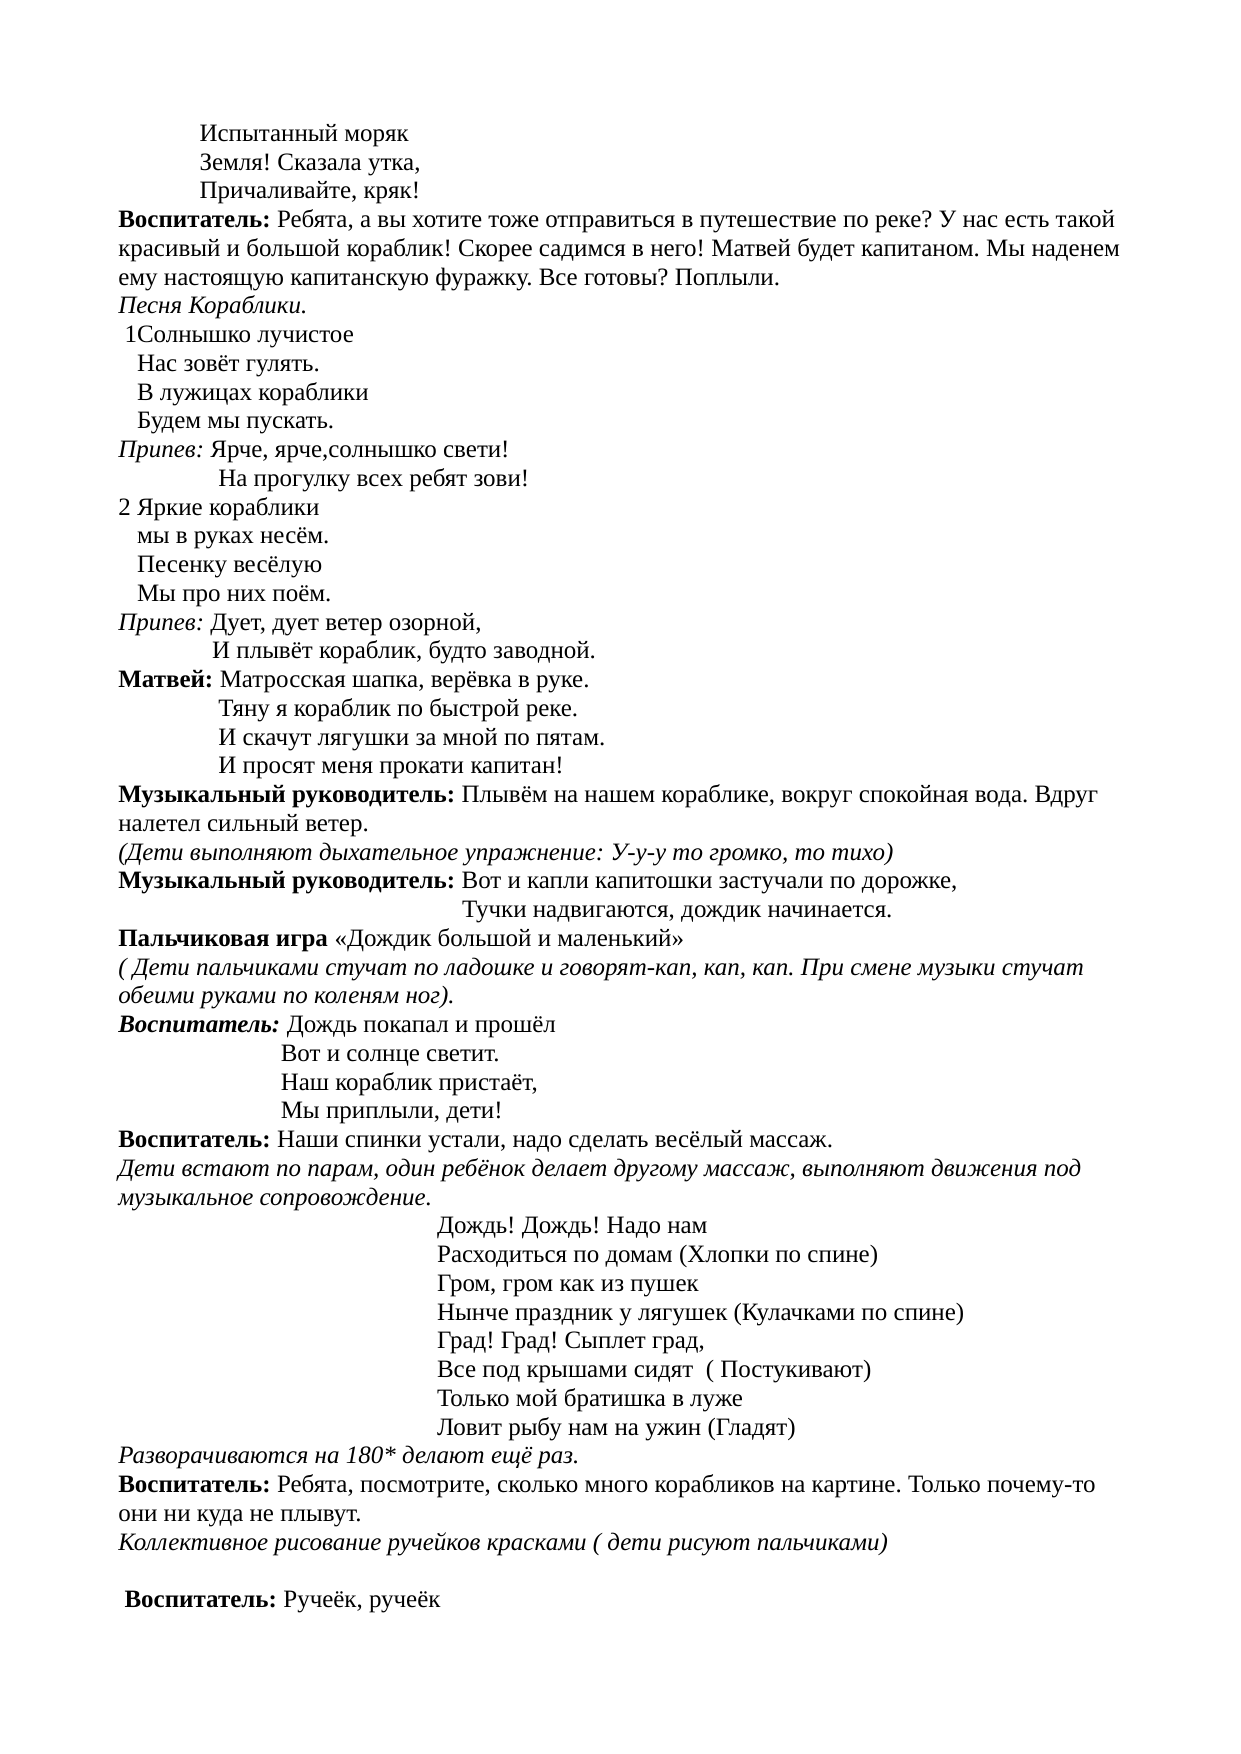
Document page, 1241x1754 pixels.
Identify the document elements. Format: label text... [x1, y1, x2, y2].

text На прогулку всех ребят зови! [118, 463, 1122, 492]
text Тяну я кораблик по быстрой реке. [118, 693, 1122, 722]
text И плывёт кораблик, будто заводной. [118, 636, 1122, 664]
text Воспитатель: Ручеёк, ручеёк [118, 1584, 1122, 1613]
text Дождь! Дождь! Надо нам [118, 1211, 1122, 1239]
text Припев: Ярче, ярче,солнышко свети! [118, 434, 1122, 463]
text Град! Град! Сыплет град, [118, 1326, 1122, 1354]
text Земля! Сказала утка, [118, 147, 1122, 176]
text Припев: Дует, дует ветер озорной, [118, 607, 1122, 636]
text Мы приплыли, дети! [118, 1096, 1122, 1124]
text Гром, гром как из пушек [118, 1268, 1122, 1297]
text мы в руках несём. [118, 521, 1122, 549]
text Тучки надвигаются, дождик начинается. [118, 894, 1122, 923]
text Только мой братишка в луже [118, 1383, 1122, 1412]
text Воспитатель: Ребята, посмотрите, сколько много корабликов на картине. Только почему-то они ни куда не плывут. [118, 1469, 1122, 1527]
text Расходиться по домам (Хлопки по спине) [118, 1239, 1122, 1268]
text И просят меня прокати капитан! [118, 751, 1122, 779]
text Воспитатель: Дождь покапал и прошёл [118, 1009, 1122, 1038]
text Нынче праздник у лягушек (Кулачками по спине) [118, 1297, 1122, 1326]
text Нас зовёт гулять. [118, 348, 1122, 377]
text Ловит рыбу нам на ужин (Гладят) [118, 1412, 1122, 1441]
text Воспитатель: Ребята, а вы хотите тоже отправиться в путешествие по реке? У нас есть такой красивый и большой кораблик! Скорее садимся в него! Матвей будет капитаном. Мы наденем ему настоящую капитанскую фуражку. Все готовы? Поплыли. [118, 204, 1122, 291]
text Причаливайте, кряк! [118, 176, 1122, 204]
text (Дети выполняют дыхательное упражнение: У-у-у то громко, то тихо) [118, 837, 1122, 866]
text Песня Кораблики. [118, 291, 1122, 319]
text Вот и солнце светит. [118, 1038, 1122, 1067]
text В лужицах кораблики [118, 377, 1122, 406]
text 2 Яркие кораблики [118, 492, 1122, 521]
text Испытанный моряк [118, 118, 1122, 147]
text Музыкальный руководитель: Плывём на нашем кораблике, вокруг спокойная вода. Вдруг налетел сильный ветер. [118, 779, 1122, 837]
text Все под крышами сидят ( Постукивают) [118, 1354, 1122, 1383]
text Разворачиваются на 180* делают ещё раз. [118, 1441, 1122, 1469]
text Музыкальный руководитель: Вот и капли капитошки застучали по дорожке, [118, 866, 1122, 894]
text И скачут лягушки за мной по пятам. [118, 722, 1122, 751]
text Пальчиковая игра «Дождик большой и маленький» [118, 923, 1122, 952]
text 1Солнышко лучистое [118, 319, 1122, 348]
text Песенку весёлую [118, 549, 1122, 578]
text ( Дети пальчиками стучат по ладошке и говорят-кап, кап, кап. При смене музыки стучат обеими руками по коленям ног). [118, 952, 1122, 1009]
text Будем мы пускать. [118, 406, 1122, 434]
text Матвей: Матросская шапка, верёвка в руке. [118, 664, 1122, 693]
text Коллективное рисование ручейков красками ( дети рисуют пальчиками) [118, 1527, 1122, 1556]
text Наш кораблик пристаёт, [118, 1067, 1122, 1096]
text Мы про них поём. [118, 578, 1122, 607]
text Дети встают по парам, один ребёнок делает другому массаж, выполняют движения под музыкальное сопровождение. [118, 1153, 1122, 1211]
text Воспитатель: Наши спинки устали, надо сделать весёлый массаж. [118, 1124, 1122, 1153]
